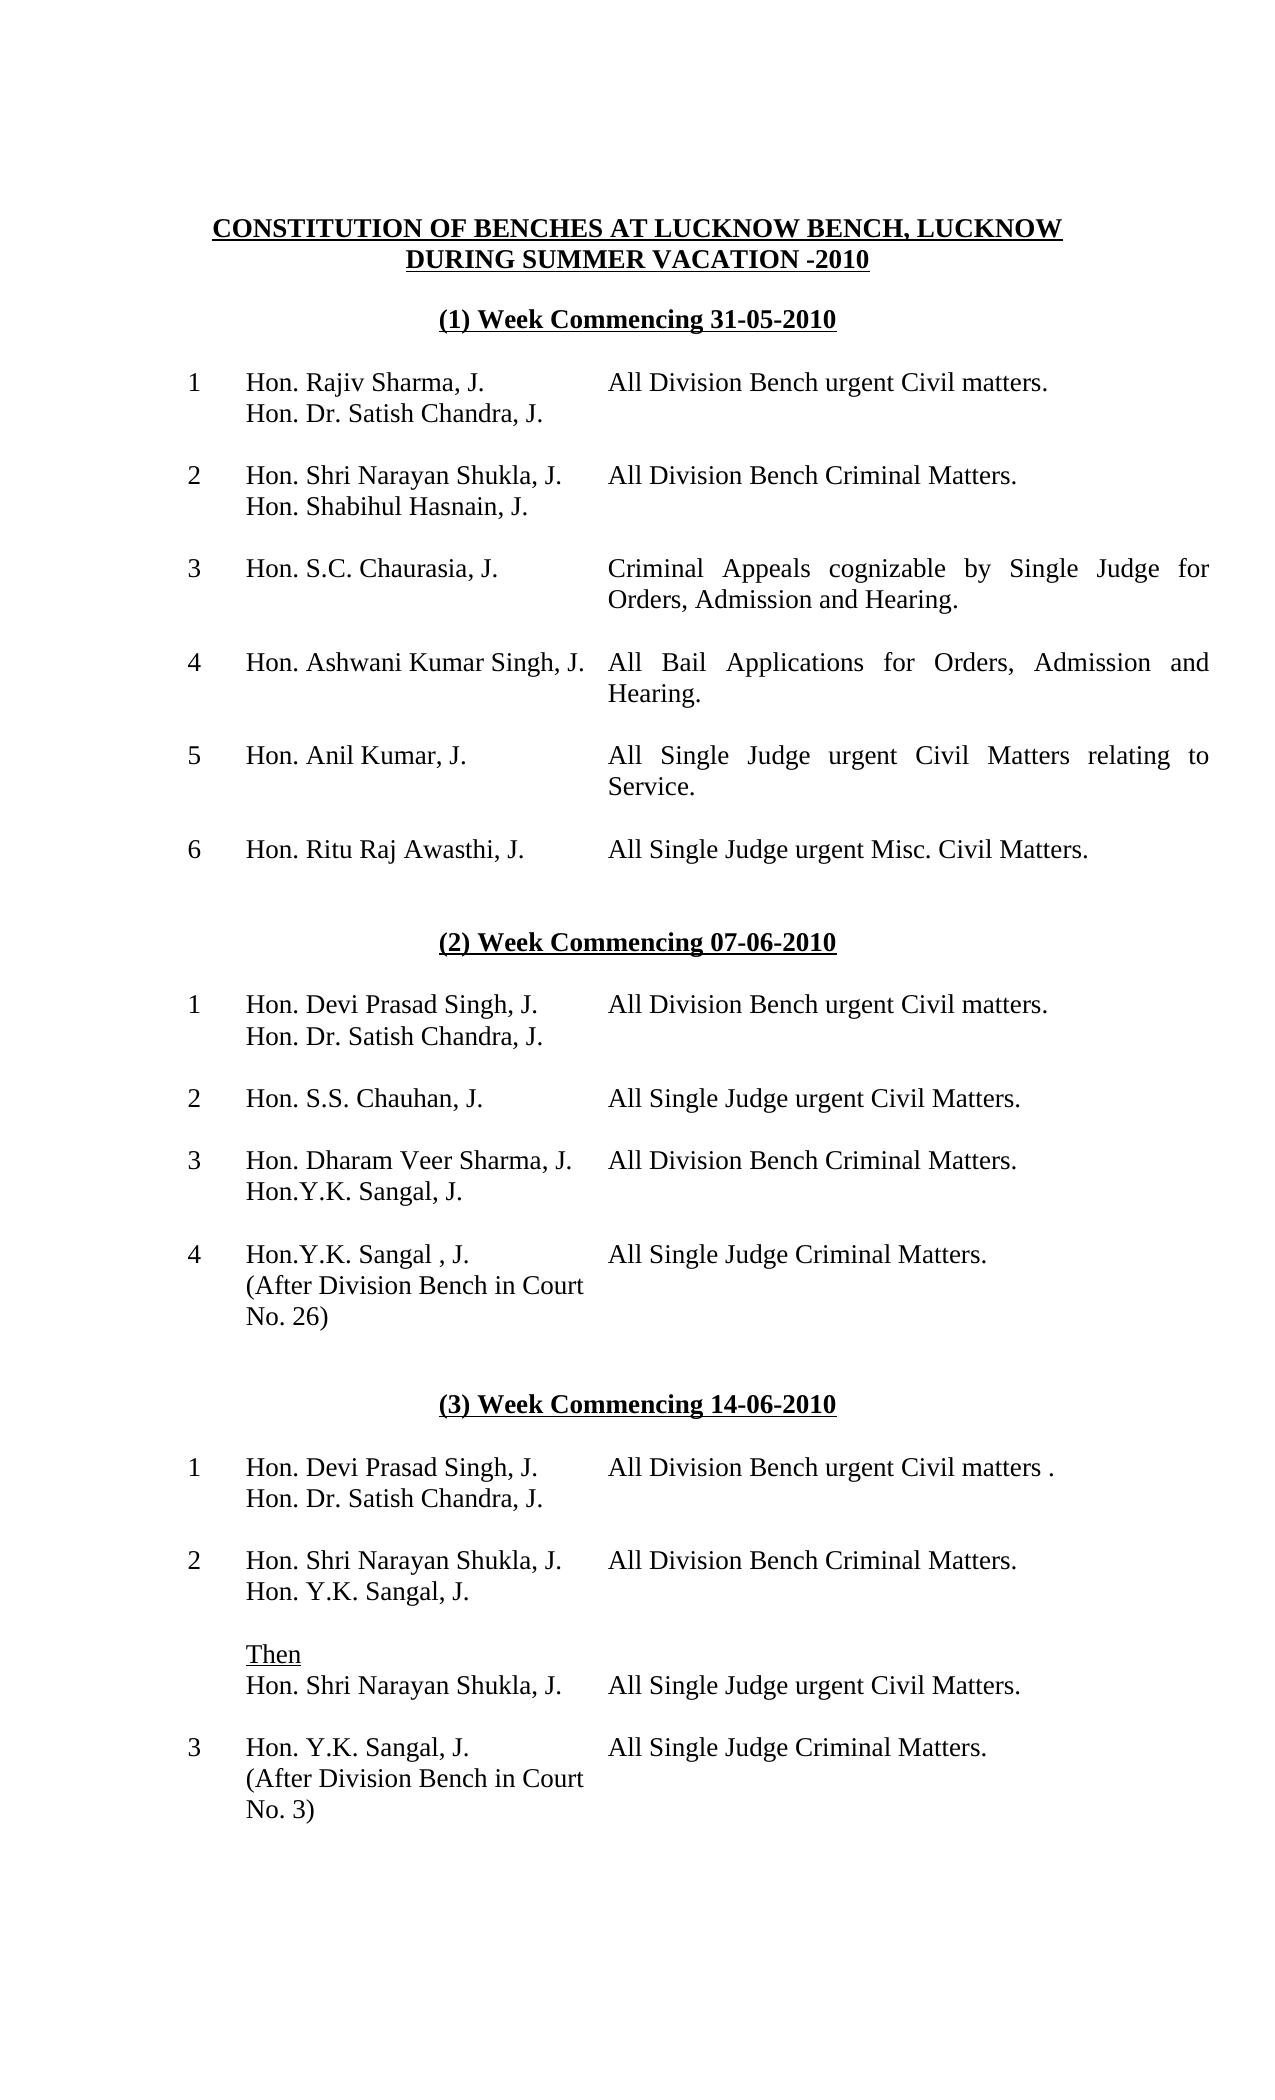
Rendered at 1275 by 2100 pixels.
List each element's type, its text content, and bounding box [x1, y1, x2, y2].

subtitle (3) Week Commencing 14-06-2010 [187, 1389, 1087, 1420]
subtitle (1) Week Commencing 31-05-2010 [187, 303, 1087, 334]
table_header Hon. Devi Prasad Singh, J. Hon. Dr. Satish Chandra, J. Hon. S.S. Chauhan, J. Hon. Dharam Veer Sharma, J. Hon.Y.K. Sangal, J. Hon.Y.K. Sangal , J. (After Division Bench in Court No. 26) [234, 989, 596, 1331]
subtitle (2) Week Commencing 07-06-2010 [187, 926, 1087, 957]
table_header All Division Bench urgent Civil matters . All Division Bench Criminal Matters. All Single Judge urgent Civil Matters. All Single Judge Criminal Matters. [596, 1451, 1221, 1825]
table_header 1 2 3 [176, 1451, 234, 1825]
text CONSTITUTION OF BENCHES AT LUCKNOW BENCH, LUCKNOW DURING SUMMER VACATION -2010 [187, 212, 1087, 274]
table_header Hon. Devi Prasad Singh, J. Hon. Dr. Satish Chandra, J. Hon. Shri Narayan Shukla, J. Hon. Y.K. Sangal, J. Then Hon. Shri Narayan Shukla, J. Hon. Y.K. Sangal, J. (After Division Bench in Court No. 3) [234, 1451, 596, 1825]
table_header 1 2 3 4 [176, 989, 234, 1331]
table_header 1 2 3 4 5 6 [176, 366, 234, 864]
table_header Hon. Rajiv Sharma, J. Hon. Dr. Satish Chandra, J. Hon. Shri Narayan Shukla, J. Hon. Shabihul Hasnain, J. Hon. S.C. Chaurasia, J. Hon. Ashwani Kumar Singh, J. Hon. Anil Kumar, J. Hon. Ritu Raj Awasthi, J. [234, 366, 596, 864]
table_header All Division Bench urgent Civil matters. All Division Bench Criminal Matters. Criminal Appeals cognizable by Single Judge for Orders, Admission and Hearing. All Bail Applications for Orders, Admission and Hearing. All Single Judge urgent Civil Matters relating to Service. All Single Judge urgent Misc. Civil Matters. [596, 366, 1221, 864]
table_header All Division Bench urgent Civil matters. All Single Judge urgent Civil Matters. All Division Bench Criminal Matters. All Single Judge Criminal Matters. [596, 989, 1221, 1331]
